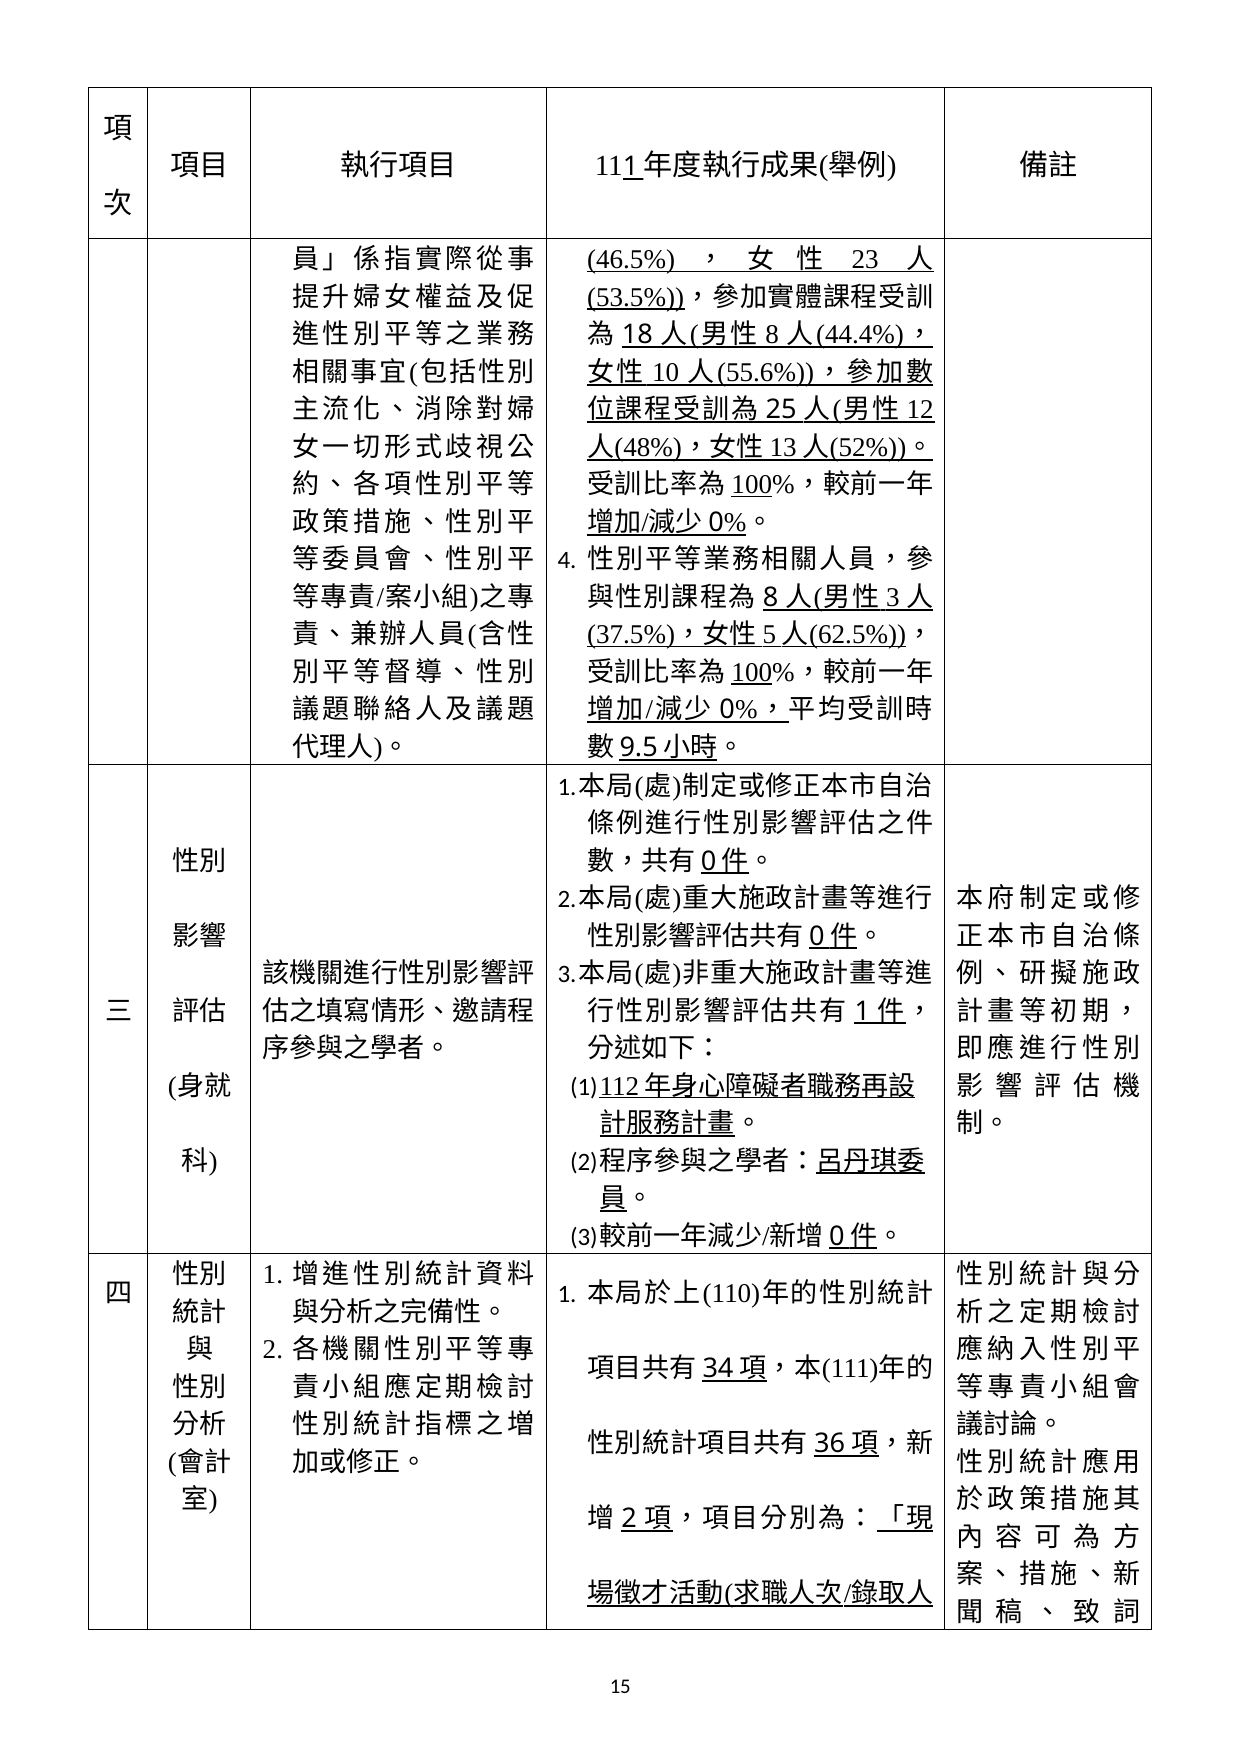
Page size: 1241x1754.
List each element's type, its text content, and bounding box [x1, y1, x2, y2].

table_header 執行項目 [251, 88, 546, 238]
table_cell 增進性別統計資料與分析之完備性。 各機關性別平等專責小組應定期檢討性別統計指標之増加或修正。 [251, 1254, 546, 1628]
table_cell 性別影響評估 (身就科) [148, 765, 250, 1252]
table_cell 三 [89, 765, 147, 1252]
table_cell 該機關進行性別影響評估之填寫情形、邀請程序參與之學者。 [251, 765, 546, 1252]
table_cell (46.5%)，女性23人(53.5%))，參加實體課程受訓為18人(男性8人(44.4%)，女性10人(55.6%))，參加數位課程受訓為25人(男性12人(48%)，女性13人(52%))。受訓比率為100%，較前一年增加/減少0%。 性別平等業務相關人員，參與性別課程為8人(男性3人(37.5%)，女性5人(62.5%))，受訓比率為100%，較前一年增加/減少0%，平均受訓時數9.5小時。 [547, 239, 944, 764]
table_cell 性別統計與分析之定期檢討應納入性別平等專責小組會議討論。 性別統計應用於政策措施其內容可為方案、措施、新聞稿、致詞 [945, 1254, 1151, 1628]
table_header 項目 [148, 88, 250, 238]
table_header 項次 [89, 88, 147, 238]
table_cell [148, 239, 250, 764]
table_header 111年度執行成果(舉例) [547, 88, 944, 238]
table_cell 性別 統計 與 性別 分析 (會計室) [148, 1254, 250, 1628]
table_cell [945, 239, 1151, 764]
table_header 備註 [945, 88, 1151, 238]
table_cell 本府制定或修正本市自治條例、研擬施政計畫等初期，即應進行性別影響評估機制。 [945, 765, 1151, 1252]
table_cell 員」係指實際從事提升婦女權益及促進性別平等之業務相關事宜(包括性別主流化、消除對婦女一切形式歧視公約、各項性別平等政策措施、性別平等委員會、性別平等專責/案小組)之專責、兼辦人員(含性別平等督導、性別議題聯絡人及議題代理人)。 [251, 239, 546, 764]
table_cell [89, 239, 147, 764]
table_cell 四 [89, 1254, 147, 1628]
table_cell 本局(處)制定或修正本市自治條例進行性別影響評估之件數，共有0件。 本局(處)重大施政計畫等進行性別影響評估共有0件。 本局(處)非重大施政計畫等進行性別影響評估共有1件，分述如下： 112年身心障礙者職務再設計服務計畫。 程序參與之學者：呂丹琪委員。 較前一年減少/新增0件。 [547, 765, 944, 1252]
table_cell 本局於上(110)年的性別統計項目共有34項，本(111)年的性別統計項目共有36項，新增2項，項目分別為：「現場徵才活動(求職人次/錄取人 [547, 1254, 944, 1628]
